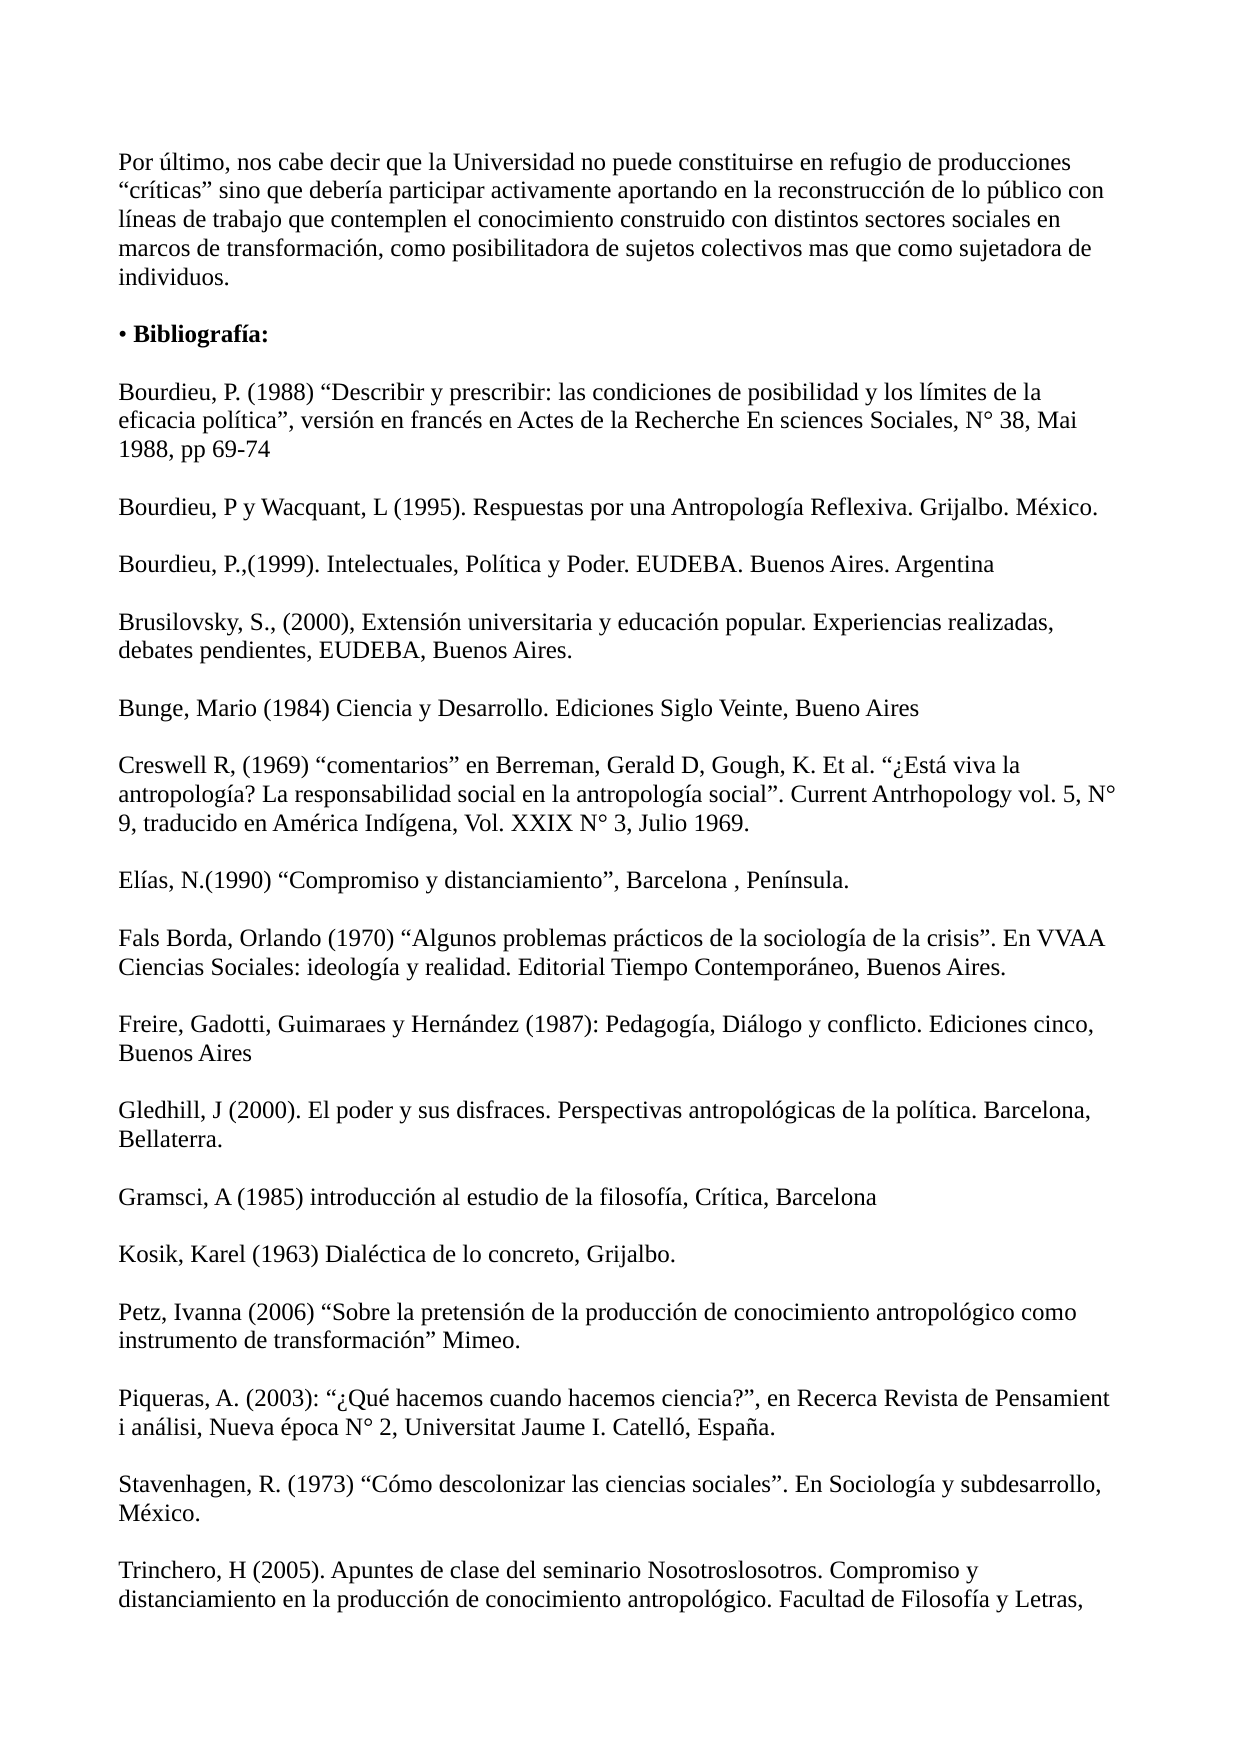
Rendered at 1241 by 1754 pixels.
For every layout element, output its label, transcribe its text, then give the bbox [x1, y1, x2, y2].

text Por último, nos cabe decir que la Universidad no puede constituirse en refugio de producciones “críticas” sino que debería participar activamente aportando en la reconstrucción de lo público con líneas de trabajo que contemplen el conocimiento construido con distintos sectores sociales en marcos de transformación, como posibilitadora de sujetos colectivos mas que como sujetadora de individuos. • Bibliografía: Bourdieu, P. (1988) “Describir y prescribir: las condiciones de posibilidad y los límites de la eficacia política”, versión en francés en Actes de la Recherche En sciences Sociales, N° 38, Mai 1988, pp 69-74 Bourdieu, P y Wacquant, L (1995). Respuestas por una Antropología Reflexiva. Grijalbo. México. Bourdieu, P.,(1999). Intelectuales, Política y Poder. EUDEBA. Buenos Aires. Argentina Brusilovsky, S., (2000), Extensión universitaria y educación popular. Experiencias realizadas, debates pendientes, EUDEBA, Buenos Aires. Bunge, Mario (1984) Ciencia y Desarrollo. Ediciones Siglo Veinte, Bueno Aires Creswell R, (1969) “comentarios” en Berreman, Gerald D, Gough, K. Et al. “¿Está viva la antropología? La responsabilidad social en la antropología social”. Current Antrhopology vol. 5, N° 9, traducido en América Indígena, Vol. XXIX N° 3, Julio 1969. Elías, N.(1990) “Compromiso y distanciamiento”, Barcelona , Península. Fals Borda, Orlando (1970) “Algunos problemas prácticos de la sociología de la crisis”. En VVAA Ciencias Sociales: ideología y realidad. Editorial Tiempo Contemporáneo, Buenos Aires. Freire, Gadotti, Guimaraes y Hernández (1987): Pedagogía, Diálogo y conflicto. Ediciones cinco, Buenos Aires Gledhill, J (2000). El poder y sus disfraces. Perspectivas antropológicas de la política. Barcelona, Bellaterra. Gramsci, A (1985) introducción al estudio de la filosofía, Crítica, Barcelona Kosik, Karel (1963) Dialéctica de lo concreto, Grijalbo. Petz, Ivanna (2006) “Sobre la pretensión de la producción de conocimiento antropológico como instrumento de transformación” Mimeo. Piqueras, A. (2003): “¿Qué hacemos cuando hacemos ciencia?”, en Recerca Revista de Pensamient i análisi, Nueva época N° 2, Universitat Jaume I. Catelló, España. Stavenhagen, R. (1973) “Cómo descolonizar las ciencias sociales”. En Sociología y subdesarrollo, México. Trinchero, H (2005). Apuntes de clase del seminario Nosotroslosotros. Compromiso y distanciamiento en la producción de conocimiento antropológico. Facultad de Filosofía y Letras, [118, 118, 1122, 1613]
